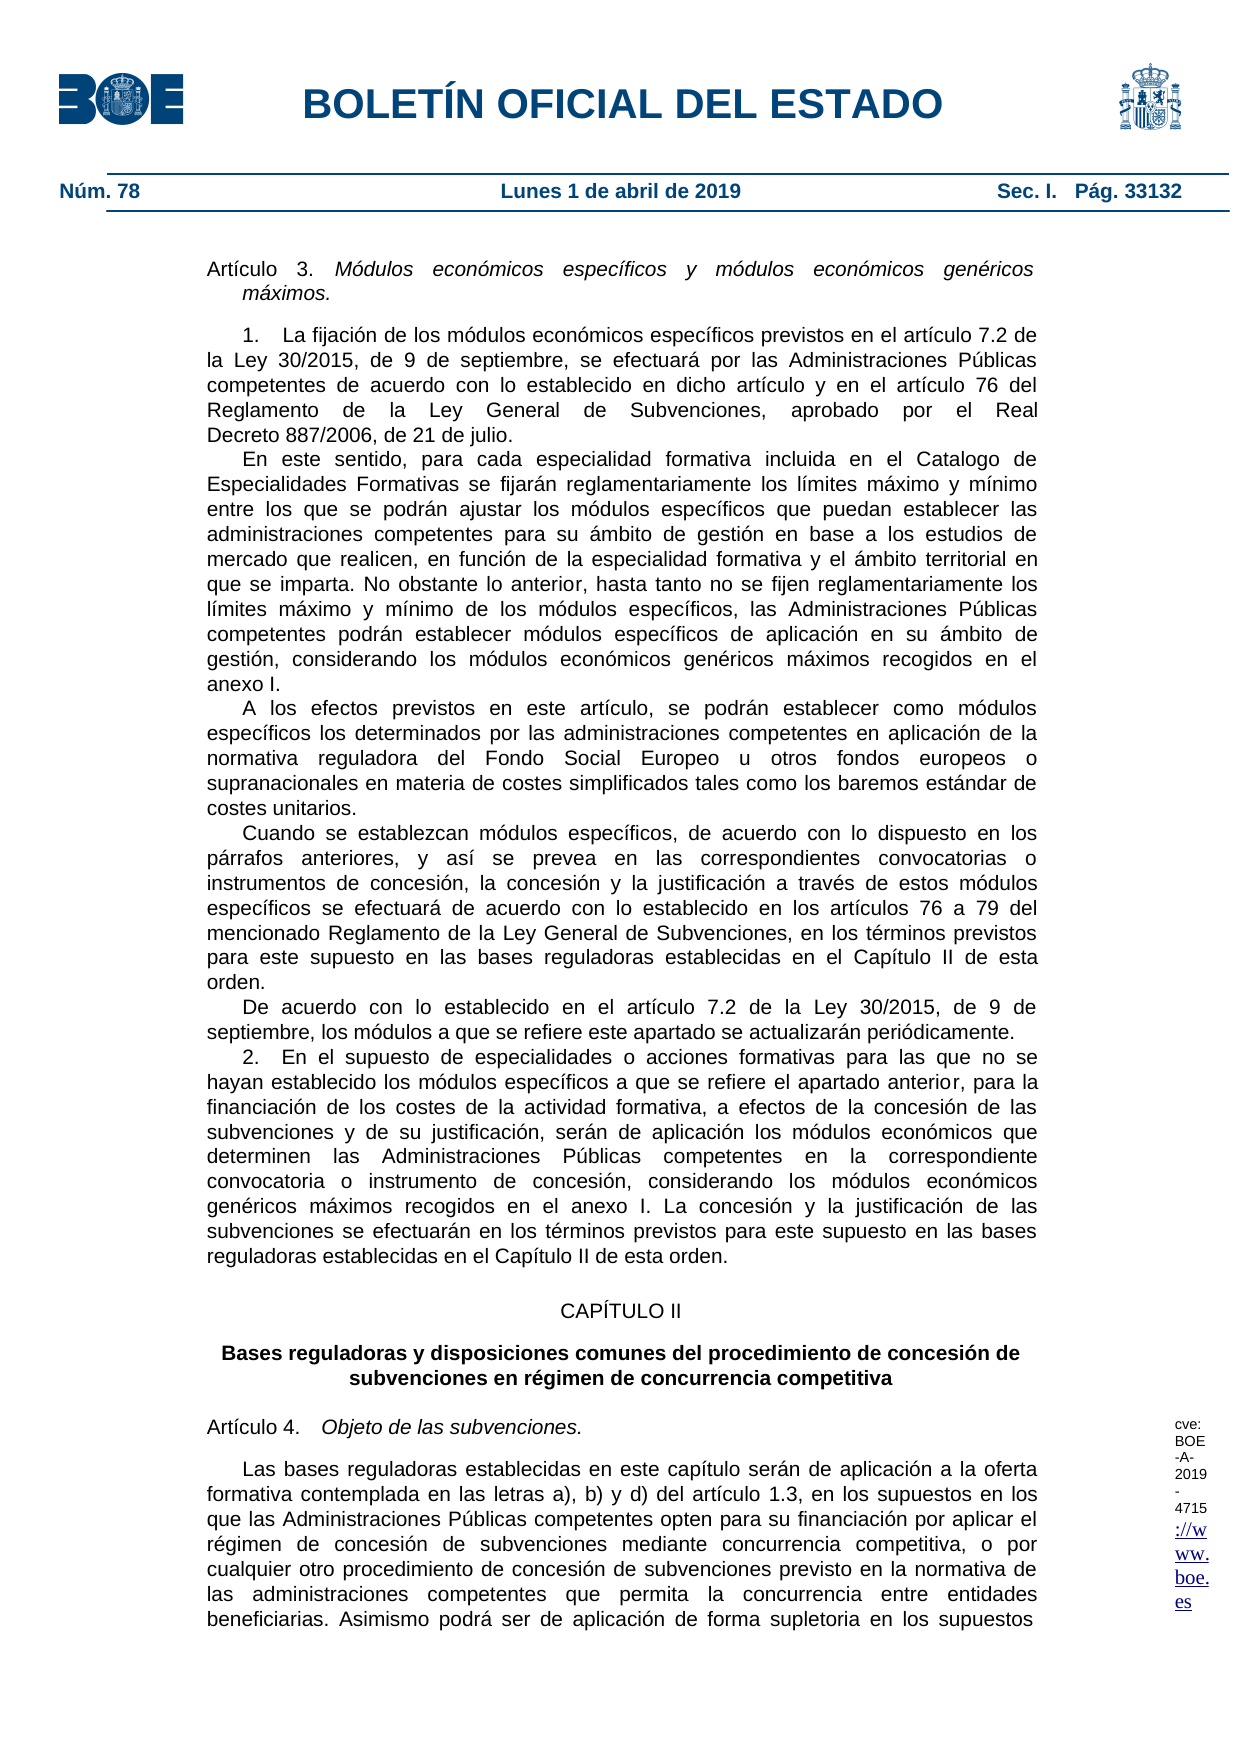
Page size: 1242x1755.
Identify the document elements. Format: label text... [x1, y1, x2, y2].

text Verificable en http://www.boe.es [1174, 1517, 1209, 1562]
text Cuando se establezcan módulos específicos, de acuerdo con lo dispuesto en los párrafos anteriores, y así se prevea en las correspondientes convocatorias o instrumentos de concesión, la concesión y la justificación a través de estos módulos específicos se efectuará de acuerdo con lo establecido en los artículos 76 a 79 del mencionado Reglamento de la Ley General de Subvenciones, en los términos previstos para este supuesto en las bases reguladoras establecidas en el Capítulo II de esta orden. [207, 821, 1038, 994]
text En este sentido, para cada especialidad formativa incluida en el Catalogo de Especialidades Formativas se fijarán reglamentariamente los límites máximo y mínimo entre los que se podrán ajustar los módulos específicos que puedan establecer las administraciones competentes para su ámbito de gestión en base a los estudios de mercado que realicen, en función de la especialidad formativa y el ámbito territorial en que se imparta. No obstante lo anterior, hasta tanto no se fijen reglamentariamente los límites máximo y mínimo de los módulos específicos, las Administraciones Públicas competentes podrán establecer módulos específicos de aplicación en su ámbito de gestión, considerando los módulos económicos genéricos máximos recogidos en el anexo I. [207, 447, 1039, 695]
text Las bases reguladoras establecidas en este capítulo serán de aplicación a la oferta formativa contemplada en las letras a), b) y d) del artículo 1.3, en los supuestos en los que las Administraciones Públicas competentes opten para su financiación por aplicar el régimen de concesión de subvenciones mediante concurrencia competitiva, o por cualquier otro procedimiento de concesión de subvenciones previsto en la normativa de las administraciones competentes que permita la concurrencia entre entidades beneficiarias. Asimismo podrá ser de aplicación de forma supletoria en los supuestos [207, 1457, 1039, 1631]
text De acuerdo con lo establecido en el artículo 7.2 de la Ley 30/2015, de 9 de septiembre, los módulos a que se refiere este apartado se actualizarán periódicamente. [207, 995, 1038, 1044]
text 2. En el supuesto de especialidades o acciones formativas para las que no se hayan establecido los módulos específicos a que se refiere el apartado anterior, para la financiación de los costes de la actividad formativa, a efectos de la concesión de las subvenciones y de su justificación, serán de aplicación los módulos económicos que determinen las Administraciones Públicas competentes en la correspondiente convocatoria o instrumento de concesión, considerando los módulos económicos genéricos máximos recogidos en el anexo I. La concesión y la justificación de las subvenciones se efectuarán en los términos previstos para este supuesto en las bases reguladoras establecidas en el Capítulo II de esta orden. [207, 1045, 1039, 1268]
text 1. La fijación de los módulos económicos específicos previstos en el artículo 7.2 de la Ley 30/2015, de 9 de septiembre, se efectuará por las Administraciones Públicas competentes de acuerdo con lo establecido en dicho artículo y en el artículo 76 del Reglamento de la Ley General de Subvenciones, aprobado por el Real Decreto 887/2006, de 21 de julio. [207, 323, 1038, 446]
text Artículo 3. Módulos económicos específicos y módulos económicos genéricos máximos. [207, 256, 1038, 305]
text Bases reguladoras y disposiciones comunes del procedimiento de concesión de subvenciones en régimen de concurrencia competitiva [218, 1341, 1023, 1390]
text Verificable en http://www.boe.es [1174, 1563, 1209, 1586]
text Núm. 78 Lunes 1 de abril de 2019 Sec. I. Pág. 33132 [59, 179, 1194, 202]
text CAPÍTULO II [556, 1298, 686, 1322]
text A los efectos previstos en este artículo, se podrán establecer como módulos específicos los determinados por las administraciones competentes en aplicación de la normativa reguladora del Fondo Social Europeo u otros fondos europeos o supranacionales en materia de costes simplificados tales como los baremos estándar de costes unitarios. [207, 696, 1038, 820]
text cve: BOE-A-2019-4715 [1174, 1415, 1209, 1516]
text Verificable en http://www.boe.es [1174, 1587, 1209, 1626]
text Artículo 4. Objeto de las subvenciones. [207, 1414, 1194, 1438]
